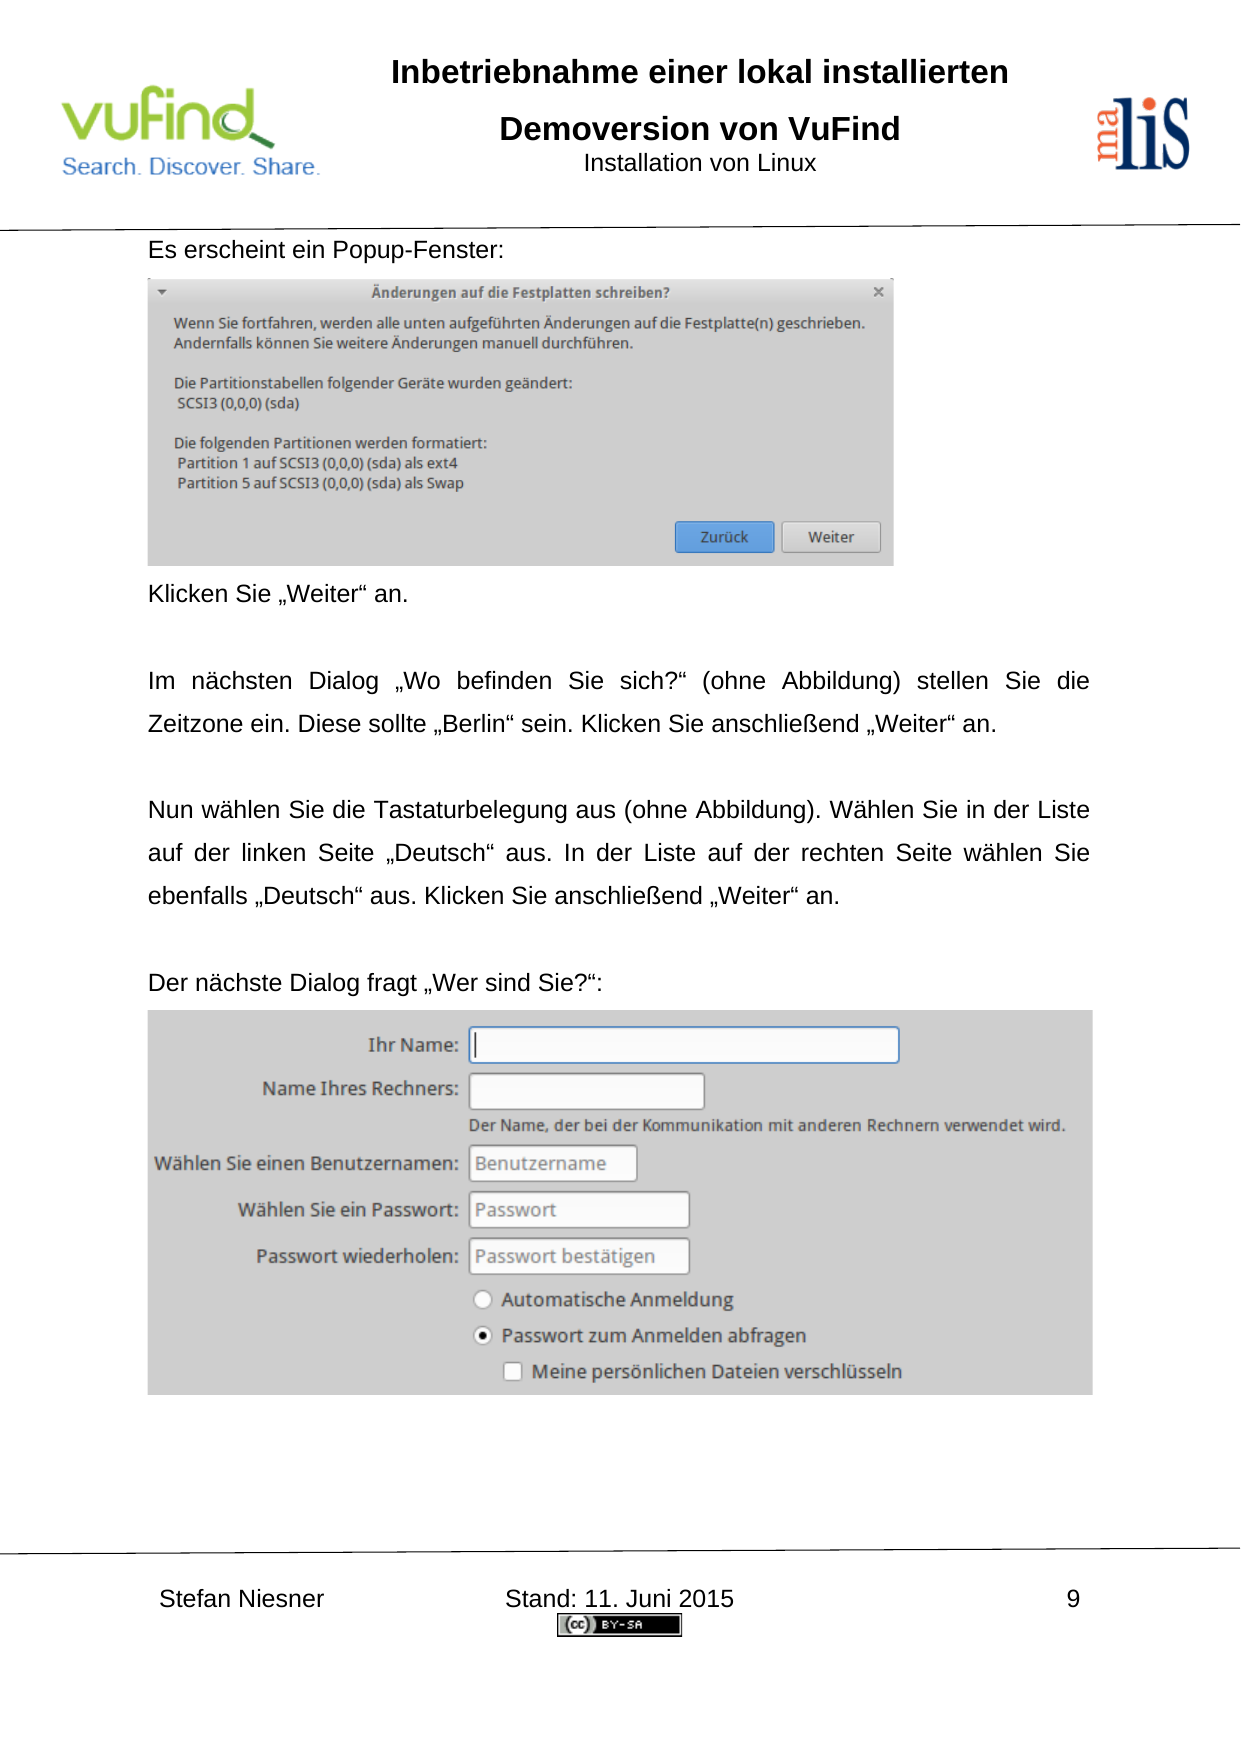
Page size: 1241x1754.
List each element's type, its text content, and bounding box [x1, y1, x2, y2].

text Der nächste Dialog fragt „Wer sind Sie?“: [148, 968, 1092, 996]
picture [557, 1613, 683, 1637]
text Es erscheint ein Popup-Fenster: [148, 236, 1092, 264]
picture [1092, 81, 1193, 181]
text Nun wählen Sie die Tastaturbelegung aus (ohne Abbildung). Wählen Sie in der Liste auf der linken Seite „Deutsch“ aus. In der Liste auf der rechten Seite wählen Sie ebenfalls „Deutsch“ aus. Klicken Sie anschließend „Weiter“ an. [148, 795, 1092, 910]
picture [147, 1010, 1093, 1395]
picture [147, 278, 894, 566]
picture [59, 81, 325, 183]
text Im nächsten Dialog „Wo befinden Sie sich?“ (ohne Abbildung) stellen Sie die Zeitzone ein. Diese sollte „Berlin“ sein. Klicken Sie anschließend „Weiter“ an. [148, 666, 1092, 738]
text Klicken Sie „Weiter“ an. [148, 579, 1092, 608]
